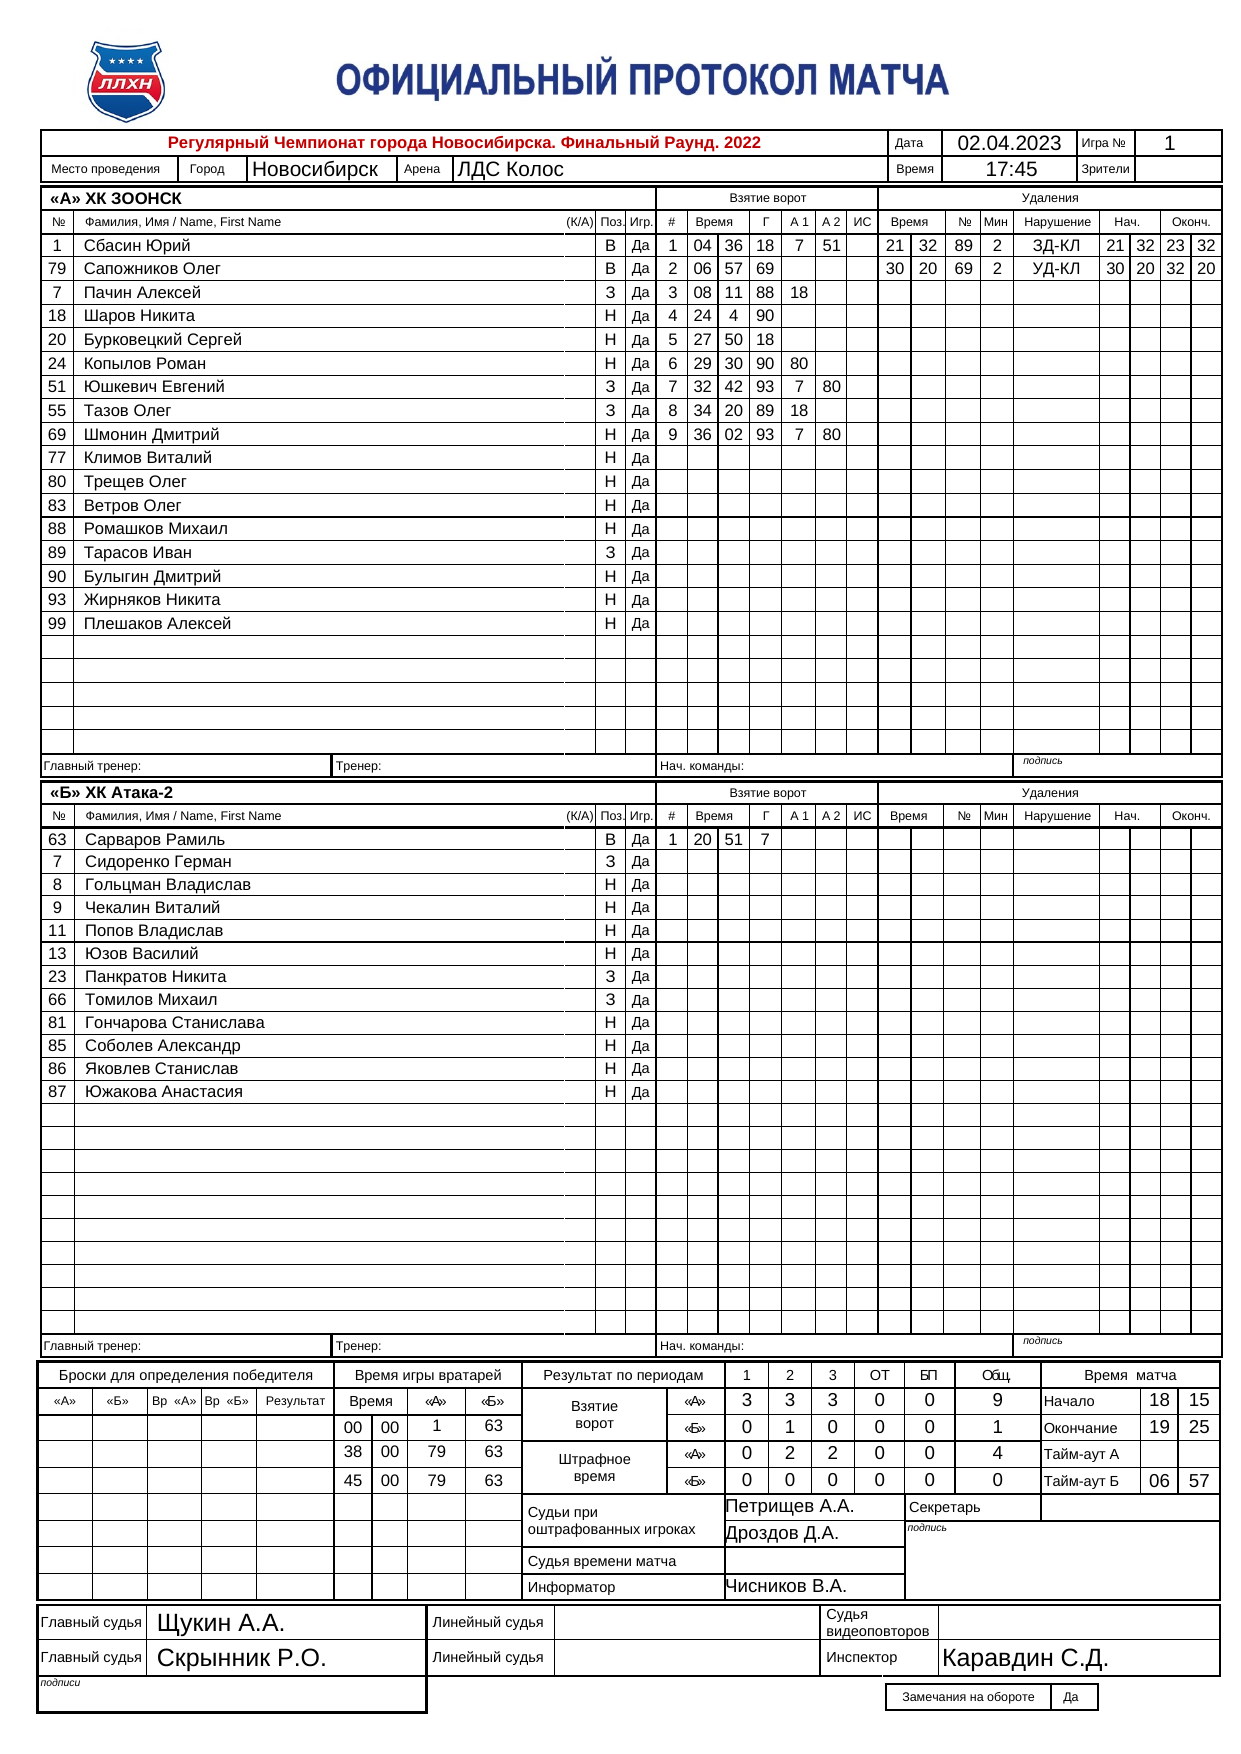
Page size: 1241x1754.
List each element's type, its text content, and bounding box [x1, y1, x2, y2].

table_cell [847, 399, 877, 422]
table_cell [657, 659, 687, 682]
table_cell Да [626, 518, 655, 540]
table_cell [1014, 612, 1099, 634]
table_cell Инспектор [821, 1640, 938, 1675]
table_cell [719, 565, 749, 587]
table_cell [912, 1196, 943, 1218]
table_cell [565, 659, 595, 682]
table_cell 45 [335, 1468, 371, 1493]
table_cell «Б» [668, 1415, 724, 1440]
table_cell Плешаков Алексей [74, 612, 564, 634]
table_cell [1192, 1012, 1221, 1033]
table_cell [1161, 1311, 1190, 1333]
table_cell [1042, 1495, 1219, 1520]
table_cell [1014, 874, 1099, 895]
table_header БП [905, 1363, 954, 1387]
table_cell [257, 1416, 333, 1440]
table_cell 00 [373, 1468, 407, 1493]
table_cell [1131, 612, 1160, 634]
table_cell [719, 636, 749, 658]
table_cell [946, 683, 980, 706]
table_cell Н [596, 874, 625, 895]
table_cell [657, 1311, 687, 1333]
table_cell [626, 1242, 655, 1264]
table_cell «А» [668, 1442, 724, 1467]
table_cell Копылов Роман [74, 352, 564, 374]
table_cell [1131, 1127, 1160, 1149]
table_cell [816, 1150, 846, 1172]
table_cell [75, 1311, 564, 1333]
table_cell [944, 943, 980, 964]
table_cell [1014, 730, 1099, 753]
table_cell [657, 966, 687, 987]
table_cell [1014, 659, 1099, 682]
table_cell [847, 1265, 877, 1287]
table_cell Нач. [1100, 211, 1160, 233]
table_cell [202, 1468, 256, 1493]
table_cell [626, 1104, 655, 1126]
table_cell [879, 376, 910, 398]
table_cell 3 [769, 1389, 811, 1413]
table_cell [1014, 1196, 1099, 1218]
table_cell [750, 588, 781, 611]
table_cell [1131, 966, 1160, 987]
table_cell [912, 399, 945, 422]
table_cell 88 [42, 518, 73, 540]
table_cell [981, 1242, 1013, 1264]
table_cell [782, 1265, 815, 1287]
table_cell Да [626, 850, 655, 872]
table_cell 20 [1131, 257, 1160, 280]
table_cell [912, 1012, 943, 1033]
table_cell [626, 636, 655, 658]
table_cell [946, 494, 980, 516]
table_cell [1131, 518, 1160, 540]
table_cell [657, 588, 687, 611]
table_cell [1161, 565, 1190, 587]
table_cell Тайм-аут Б [1042, 1468, 1140, 1493]
table_cell Н [596, 328, 625, 351]
table_cell [1161, 281, 1190, 303]
table_cell [373, 1547, 407, 1573]
table_cell [257, 1494, 333, 1520]
table_cell З [596, 850, 625, 872]
table_cell [847, 257, 877, 280]
table_cell [944, 1104, 980, 1126]
table_cell [847, 1035, 877, 1057]
table_cell [1131, 1058, 1160, 1079]
table_cell [42, 1196, 74, 1218]
table_cell [719, 707, 749, 729]
table_cell [1161, 874, 1190, 895]
table_cell [626, 1311, 655, 1333]
table_cell 21 [879, 235, 910, 256]
table_cell [1100, 920, 1129, 941]
table_cell [912, 829, 943, 849]
table_cell [847, 565, 877, 587]
table_cell [1161, 612, 1190, 634]
table_cell [981, 683, 1013, 706]
table_cell [847, 829, 877, 849]
table_cell 18 [782, 281, 815, 303]
table_cell [688, 1150, 717, 1172]
table_cell 0 [769, 1468, 811, 1493]
table_cell «Б» [668, 1468, 724, 1493]
table_cell [1131, 1035, 1160, 1057]
table_cell [1161, 943, 1190, 964]
table_cell [981, 707, 1013, 729]
table_cell [912, 376, 945, 398]
table_cell [847, 874, 877, 895]
table_cell [879, 423, 910, 445]
table_cell Юшкевич Евгений [74, 376, 564, 398]
table_cell 90 [750, 305, 781, 327]
table_cell [847, 352, 877, 374]
table_cell [1192, 874, 1221, 895]
table_cell [847, 1127, 877, 1149]
table_cell [879, 1196, 910, 1218]
table_cell [1100, 328, 1129, 351]
table_cell [981, 989, 1013, 1011]
table_cell [1161, 376, 1190, 398]
table_cell [688, 683, 717, 706]
table_cell [688, 1127, 717, 1149]
table_cell [981, 1127, 1013, 1149]
table_cell [565, 446, 595, 469]
table_cell [596, 707, 625, 729]
picture [5, 28, 1179, 129]
table_cell Да [626, 494, 655, 516]
table_cell [1100, 1242, 1129, 1264]
table_cell [1192, 1035, 1221, 1057]
table_cell [782, 1127, 815, 1149]
table_cell 36 [688, 423, 717, 445]
table_cell [1192, 1311, 1221, 1333]
table_cell [596, 1265, 625, 1287]
table_cell [719, 1265, 749, 1287]
table_cell [39, 1416, 92, 1440]
table_cell [1161, 305, 1190, 327]
table_cell 0 [905, 1468, 954, 1493]
table_cell [93, 1521, 147, 1546]
table_cell [657, 1035, 687, 1057]
table_cell [946, 470, 980, 493]
table_cell [596, 1288, 625, 1310]
table_cell [847, 235, 877, 256]
table_cell [688, 1311, 717, 1333]
table_cell [782, 829, 815, 849]
table_cell [816, 966, 846, 987]
table_cell 32 [1131, 235, 1160, 256]
table_cell [1014, 328, 1099, 351]
table_cell [847, 636, 877, 658]
table_cell [912, 470, 945, 493]
table_cell [1192, 1127, 1221, 1149]
table_cell [1161, 920, 1190, 941]
table_cell [719, 1104, 749, 1126]
table_cell [750, 730, 781, 753]
table_cell [75, 1196, 564, 1218]
table_cell 7 [782, 235, 815, 256]
table_cell [626, 1150, 655, 1172]
table_cell [1161, 1196, 1190, 1218]
table_cell Судья времени матча [523, 1548, 724, 1573]
table_cell З [596, 541, 625, 564]
table_cell [1161, 470, 1190, 493]
table_cell [816, 850, 846, 872]
table_header Удаления [879, 783, 1221, 803]
table_cell [816, 943, 846, 964]
table_cell 20 [42, 328, 73, 351]
table_cell [1100, 1035, 1129, 1057]
table_cell [565, 874, 595, 895]
table_cell [981, 565, 1013, 587]
table_header Время матча [1042, 1363, 1219, 1387]
table_cell [688, 1058, 717, 1079]
table_cell Время [335, 1389, 407, 1413]
table_cell 30 [719, 352, 749, 374]
table_cell Фамилия, Имя / Name, First Name [75, 805, 565, 826]
table_cell [466, 1547, 521, 1573]
table_cell «А» [39, 1389, 92, 1413]
table_cell [1192, 659, 1221, 682]
table_cell [42, 636, 73, 658]
table_cell [981, 1288, 1013, 1310]
table_cell 13 [42, 943, 74, 964]
table_cell [688, 446, 717, 469]
table_cell 77 [42, 446, 73, 469]
table_cell Вр «Б» [202, 1389, 256, 1413]
table_cell [912, 920, 943, 941]
table_cell [981, 874, 1013, 895]
table_cell [257, 1441, 333, 1467]
table_cell [1161, 1104, 1190, 1126]
table_cell [1014, 1035, 1099, 1057]
table_cell Вр «А» [148, 1389, 201, 1413]
table_cell [1014, 1219, 1099, 1241]
table_cell [1100, 1081, 1129, 1103]
table_cell Ветров Олег [74, 494, 564, 516]
table_cell [148, 1521, 201, 1546]
table_cell [1161, 1219, 1190, 1241]
table_cell [782, 612, 815, 634]
table_cell 0 [812, 1415, 854, 1440]
table_cell [565, 829, 595, 849]
table_cell [565, 943, 595, 964]
table_cell 80 [42, 470, 73, 493]
table_cell [1100, 565, 1129, 587]
table_cell [466, 1494, 521, 1520]
table_cell [42, 1311, 74, 1333]
table_cell З [596, 966, 625, 987]
table_cell [847, 989, 877, 1011]
table_cell [688, 636, 717, 658]
table_cell [1131, 707, 1160, 729]
table_cell [596, 1311, 625, 1333]
table_cell [1131, 943, 1160, 964]
table_cell (К/А) [565, 805, 595, 826]
table_cell [39, 1441, 92, 1467]
table_cell 00 [335, 1416, 371, 1440]
table_cell [944, 1058, 980, 1079]
table_cell [1161, 636, 1190, 658]
table_cell [912, 565, 945, 587]
table_cell [981, 612, 1013, 634]
table_cell [750, 541, 781, 564]
table_cell [912, 730, 945, 753]
table_cell [688, 1288, 717, 1310]
table_cell 7 [657, 376, 687, 398]
table_cell Сбасин Юрий [74, 235, 564, 256]
table_cell 4 [719, 305, 749, 327]
table_cell [782, 588, 815, 611]
table_cell А 1 [782, 805, 815, 826]
table_cell [688, 1012, 717, 1033]
table_cell [565, 1081, 595, 1103]
table_cell [688, 1265, 717, 1287]
table_cell [1014, 1288, 1099, 1310]
table_cell [1131, 659, 1160, 682]
table_cell [1192, 989, 1221, 1011]
table_cell [1100, 966, 1129, 987]
table_cell [750, 1012, 781, 1033]
table_cell Сарваров Рамиль [75, 829, 564, 849]
table_cell [688, 518, 717, 540]
table_cell [1131, 494, 1160, 516]
table_cell [1100, 730, 1129, 753]
table_cell [1131, 1242, 1160, 1264]
table_cell Да [626, 281, 655, 303]
table_cell [1161, 1288, 1190, 1310]
table_cell [816, 612, 846, 634]
table_cell Информатор [523, 1575, 724, 1599]
table_cell [912, 1173, 943, 1195]
table_cell [565, 1288, 595, 1310]
table_cell [879, 588, 910, 611]
table_cell 79 [408, 1441, 465, 1467]
table_cell [944, 920, 980, 941]
table_cell [847, 328, 877, 351]
table_cell [981, 1219, 1013, 1241]
table_cell [816, 399, 846, 422]
table_header Время игры вратарей [335, 1363, 521, 1387]
table_cell [816, 518, 846, 540]
table_cell 93 [42, 588, 73, 611]
table_cell [565, 565, 595, 587]
table_cell [816, 328, 846, 351]
table_cell [1100, 376, 1129, 398]
table_cell [944, 1265, 980, 1287]
table_cell [944, 1311, 980, 1333]
table_cell З [596, 281, 625, 303]
table_cell [657, 989, 687, 1011]
table_cell [782, 1288, 815, 1310]
table_cell [74, 659, 564, 682]
table_cell [1014, 636, 1099, 658]
table_header ОТ [855, 1363, 904, 1387]
table_cell [688, 1242, 717, 1264]
table_cell [373, 1521, 407, 1546]
table_cell А 2 [816, 805, 846, 826]
table_cell [257, 1521, 333, 1546]
table_cell 7 [42, 850, 74, 872]
table_cell [148, 1494, 201, 1520]
table_cell [879, 1081, 910, 1103]
table_cell Тазов Олег [74, 399, 564, 422]
table_cell [657, 1219, 687, 1241]
table_cell Шаров Никита [74, 305, 564, 327]
table_cell Штрафное время [523, 1442, 666, 1493]
table_cell [847, 966, 877, 987]
table_cell [1014, 1012, 1099, 1033]
table_cell [1161, 1265, 1190, 1287]
table_cell [657, 1173, 687, 1195]
table_cell 1 [956, 1415, 1040, 1440]
table_cell [688, 874, 717, 895]
table_cell [750, 636, 781, 658]
table_cell 4 [956, 1442, 1040, 1467]
table_cell Результат [257, 1389, 333, 1413]
table_cell [1192, 1288, 1221, 1310]
table_cell [1161, 659, 1190, 682]
table_cell 88 [750, 281, 781, 303]
table_cell Гольцман Владислав [75, 874, 564, 895]
table_cell [1100, 707, 1129, 729]
table_cell Тренер: [333, 1335, 655, 1356]
table_cell «Б » [466, 1389, 521, 1413]
table_header Взятие ворот [657, 783, 877, 803]
table_cell 32 [688, 376, 717, 398]
table_cell Да [626, 423, 655, 445]
table_cell [782, 966, 815, 987]
table_cell № [944, 805, 980, 826]
table_cell (К/А) [565, 211, 595, 233]
table_cell Н [596, 920, 625, 941]
table_cell Тайм-аут А [1042, 1441, 1140, 1467]
table_cell [565, 376, 595, 398]
table_cell [1131, 446, 1160, 469]
table_cell [981, 920, 1013, 941]
table_cell [1192, 850, 1221, 872]
table_cell Да [626, 1012, 655, 1033]
table_cell Да [626, 328, 655, 351]
table_cell [1100, 399, 1129, 422]
table_cell [1131, 1219, 1160, 1241]
table_cell [847, 376, 877, 398]
table_header Замечания на обороте [887, 1685, 1050, 1709]
table_cell [1192, 588, 1221, 611]
table_cell [1014, 1058, 1099, 1079]
table_cell [75, 1265, 564, 1287]
table_cell 42 [719, 376, 749, 398]
table_cell [912, 305, 945, 327]
table_cell [981, 1173, 1013, 1195]
table_cell подпись [1014, 755, 1221, 776]
table_cell [1131, 399, 1160, 422]
table_cell [719, 446, 749, 469]
table_cell [42, 1104, 74, 1126]
table_cell [981, 1311, 1013, 1333]
table_cell [1100, 1219, 1129, 1241]
table_cell [373, 1494, 407, 1520]
table_cell [981, 494, 1013, 516]
table_cell [816, 1288, 846, 1310]
table_cell [879, 829, 910, 849]
table_cell Да [626, 920, 655, 941]
table_cell [1014, 470, 1099, 493]
table_cell 18 [750, 235, 781, 256]
table_cell Да [626, 446, 655, 469]
table_cell [912, 966, 943, 987]
table_cell [1131, 989, 1160, 1011]
table_cell [596, 1242, 625, 1264]
table_cell [782, 943, 815, 964]
table_cell [782, 1104, 815, 1126]
table_cell В [596, 257, 625, 280]
table_cell [1100, 829, 1129, 849]
table_cell [719, 1173, 749, 1195]
table_cell 9 [42, 896, 74, 918]
table_cell [1131, 376, 1160, 398]
table_cell Гончарова Станислава [75, 1012, 564, 1033]
table_cell 32 [1161, 257, 1190, 280]
table_cell [1131, 1288, 1160, 1310]
table_cell [816, 659, 846, 682]
table_cell [847, 683, 877, 706]
table_cell [1131, 352, 1160, 374]
table_cell [719, 588, 749, 611]
table_cell 0 [905, 1389, 954, 1413]
table_cell [719, 1035, 749, 1057]
table_cell [565, 470, 595, 493]
table_cell [565, 1242, 595, 1264]
table_cell [93, 1574, 147, 1599]
table_cell [1100, 1311, 1129, 1333]
table_cell [1161, 1242, 1190, 1264]
table_cell [257, 1547, 333, 1573]
table_cell 0 [726, 1415, 768, 1440]
table_cell [719, 1150, 749, 1172]
table_cell [912, 328, 945, 351]
table_cell [565, 989, 595, 1011]
table_cell [981, 1104, 1013, 1126]
table_cell [782, 659, 815, 682]
table_cell Да [626, 352, 655, 374]
table_cell Главный тренер: [42, 1335, 330, 1356]
table_cell [879, 1265, 910, 1287]
table_cell [879, 1127, 910, 1149]
table_cell [565, 541, 595, 564]
table_cell [750, 1311, 781, 1333]
table_cell [879, 494, 910, 516]
table_cell [596, 1196, 625, 1218]
table_cell [596, 730, 625, 753]
table_cell [74, 683, 564, 706]
table_cell [847, 612, 877, 634]
table_cell [93, 1441, 147, 1467]
table_cell [1161, 588, 1190, 611]
table_cell [750, 1150, 781, 1172]
table_header Регулярный Чемпионат города Новосибирска. Финальный Раунд. 2022 [42, 131, 887, 155]
table_cell [719, 1288, 749, 1310]
table_cell [816, 257, 846, 280]
table_cell [1100, 352, 1129, 374]
table_cell [1192, 376, 1221, 398]
table_cell [981, 588, 1013, 611]
table_cell Новосибирск [248, 157, 396, 181]
table_cell Дроздов Д.А. [726, 1521, 904, 1546]
table_cell [750, 1081, 781, 1103]
table_cell [946, 352, 980, 374]
table_cell [847, 305, 877, 327]
table_cell [1100, 470, 1129, 493]
table_cell [657, 1058, 687, 1079]
table_cell [912, 707, 945, 729]
table_cell Город [179, 157, 246, 181]
table_cell [782, 896, 815, 918]
table_cell 86 [42, 1058, 74, 1079]
table_cell [657, 1127, 687, 1149]
table_cell [148, 1441, 201, 1467]
table_cell [1141, 1441, 1177, 1467]
table_cell [565, 328, 595, 351]
table_cell [1014, 1150, 1099, 1172]
table_cell [1192, 328, 1221, 351]
table_cell 93 [750, 376, 781, 398]
table_cell [719, 920, 749, 941]
table_cell [912, 1311, 943, 1333]
table_cell [1100, 943, 1129, 964]
table_cell 0 [855, 1389, 904, 1413]
table_cell [1161, 1035, 1190, 1057]
table_cell [946, 446, 980, 469]
table_cell Каравдин С.Д. [939, 1640, 1219, 1675]
table_cell [688, 612, 717, 634]
table_cell [1131, 683, 1160, 706]
table_cell 66 [42, 989, 74, 1011]
table_cell 20 [912, 257, 945, 280]
table_cell [93, 1416, 147, 1440]
table_cell [782, 518, 815, 540]
table_cell ЛДС Колос [454, 157, 887, 181]
table_cell В [596, 829, 625, 849]
table_cell [93, 1494, 147, 1520]
table_cell Н [596, 612, 625, 634]
table_cell [981, 1058, 1013, 1079]
table_cell 36 [719, 235, 749, 256]
table_header 2 [769, 1363, 811, 1387]
table_cell [1161, 989, 1190, 1011]
table_cell [782, 707, 815, 729]
table_cell [657, 1288, 687, 1310]
table_cell [565, 257, 595, 280]
table_cell [981, 659, 1013, 682]
table_cell [847, 1173, 877, 1195]
table_cell подпись [906, 1522, 1219, 1599]
table_cell [750, 1265, 781, 1287]
table_cell Н [596, 305, 625, 327]
table_cell [816, 1104, 846, 1126]
table_cell Попов Владислав [75, 920, 564, 941]
table_cell [1192, 1173, 1221, 1195]
table_cell [750, 966, 781, 987]
table_cell [1192, 423, 1221, 445]
table_cell [1192, 1104, 1221, 1126]
table_cell [750, 1035, 781, 1057]
table_cell [847, 1242, 877, 1264]
table_cell [847, 1104, 877, 1126]
table_cell [688, 896, 717, 918]
table_cell 2 [769, 1442, 811, 1467]
table_cell [42, 1150, 74, 1172]
table_cell [688, 1081, 717, 1103]
table_cell 11 [42, 920, 74, 941]
table_cell [750, 659, 781, 682]
table_cell [719, 1196, 749, 1218]
table_cell ЗД-КЛ [1014, 235, 1099, 256]
table_cell [946, 328, 980, 351]
table_cell Н [596, 1035, 625, 1057]
table_cell Зрители [1078, 157, 1134, 181]
table_cell Арена [398, 157, 452, 181]
table_cell Фамилия, Имя / Name, First Name [74, 211, 565, 233]
table_cell [565, 966, 595, 987]
table_cell Чисников В.А. [726, 1575, 904, 1599]
table_cell [1192, 1265, 1221, 1287]
table_cell [879, 518, 910, 540]
table_cell [939, 1606, 1219, 1639]
table_cell [565, 494, 595, 516]
table_cell [1131, 850, 1160, 872]
table_cell [782, 565, 815, 587]
table_cell [466, 1574, 521, 1599]
table_cell 0 [812, 1468, 854, 1493]
table_cell [879, 470, 910, 493]
table_cell [565, 730, 595, 753]
table_cell 69 [946, 257, 980, 280]
table_cell Н [596, 1012, 625, 1033]
table_cell [879, 612, 910, 634]
table_cell 4 [657, 305, 687, 327]
table_cell [719, 494, 749, 516]
table_cell [750, 920, 781, 941]
table_cell [657, 850, 687, 872]
table_cell [944, 1150, 980, 1172]
table_cell [688, 1219, 717, 1241]
table_cell [912, 1081, 943, 1103]
table_cell [750, 943, 781, 964]
table_cell Да [626, 874, 655, 895]
table_cell А 2 [816, 211, 846, 233]
table_cell [1100, 588, 1129, 611]
table_cell З [596, 399, 625, 422]
table_cell Н [596, 470, 625, 493]
table_cell [879, 920, 910, 941]
table_cell [626, 659, 655, 682]
table_cell [816, 1012, 846, 1033]
table_cell 63 [466, 1441, 521, 1467]
table_cell [657, 920, 687, 941]
table_cell [555, 1640, 819, 1675]
table_cell [782, 850, 815, 872]
table_cell [1131, 1012, 1160, 1033]
table_cell # [657, 211, 687, 233]
table_cell [74, 636, 564, 658]
table_cell [202, 1416, 256, 1440]
table_cell [816, 1058, 846, 1079]
table_cell [688, 588, 717, 611]
table_cell [626, 683, 655, 706]
table_cell [657, 636, 687, 658]
table_cell [750, 565, 781, 587]
table_cell [719, 1081, 749, 1103]
table_cell [946, 565, 980, 587]
table_header «А» ХК ЗООНСК [42, 188, 655, 209]
table_cell 30 [1100, 257, 1129, 280]
table_cell [1131, 730, 1160, 753]
table_cell Н [596, 1081, 625, 1103]
table_cell [1014, 1242, 1099, 1264]
table_cell [565, 518, 595, 540]
table_cell [565, 1058, 595, 1079]
table_cell 18 [1141, 1389, 1177, 1413]
table_cell 51 [719, 829, 749, 849]
table_cell Поз. [596, 805, 625, 826]
table_cell [74, 730, 564, 753]
table_cell 08 [688, 281, 717, 303]
table_cell [688, 707, 717, 729]
table_cell [202, 1574, 256, 1599]
table_cell 5 [657, 328, 687, 351]
table_cell [657, 1104, 687, 1126]
table_cell [1192, 399, 1221, 422]
table_cell 57 [719, 257, 749, 280]
table_cell 18 [42, 305, 73, 327]
table_cell [912, 446, 945, 469]
table_cell [1100, 989, 1129, 1011]
table_cell [782, 470, 815, 493]
table_cell [657, 1012, 687, 1033]
table_cell 15 [1179, 1389, 1219, 1413]
table_cell 81 [42, 1012, 74, 1033]
table_cell [657, 730, 687, 753]
table_cell Н [596, 446, 625, 469]
table_cell 69 [42, 423, 73, 445]
table_cell [1161, 829, 1190, 849]
table_cell [565, 850, 595, 872]
table_cell Начало [1042, 1389, 1140, 1413]
table_cell 27 [688, 328, 717, 351]
table_cell [408, 1521, 465, 1546]
table_cell [1192, 446, 1221, 469]
table_cell 1 [657, 829, 687, 849]
table_cell [847, 1311, 877, 1333]
table_cell [1131, 328, 1160, 351]
table_cell [1014, 541, 1099, 564]
table_cell [1131, 1150, 1160, 1172]
table_cell [1161, 1081, 1190, 1103]
table_cell 89 [42, 541, 73, 564]
table_cell [626, 1173, 655, 1195]
table_cell Линейный судья [428, 1606, 554, 1639]
table_cell 1 [408, 1416, 465, 1440]
table_cell [1100, 1127, 1129, 1149]
table_cell [1014, 896, 1099, 918]
table_cell [1192, 920, 1221, 941]
table_cell [816, 1242, 846, 1264]
table_cell [1100, 659, 1129, 682]
table_cell [944, 829, 980, 849]
table_cell [1131, 1104, 1160, 1126]
table_cell 8 [42, 874, 74, 895]
table_cell [1014, 305, 1099, 327]
table_cell [782, 257, 815, 280]
table_cell [719, 1242, 749, 1264]
table_cell [946, 305, 980, 327]
table_header Взятие ворот [657, 188, 877, 209]
table_cell [879, 1219, 910, 1241]
table_cell [981, 399, 1013, 422]
table_cell [879, 659, 910, 682]
table_cell [1014, 683, 1099, 706]
table_cell [565, 352, 595, 374]
table_cell 17:45 [943, 157, 1076, 181]
table_cell [981, 352, 1013, 374]
table_cell [816, 989, 846, 1011]
table_cell [782, 328, 815, 351]
table_cell [816, 730, 846, 753]
table_cell [75, 1219, 564, 1241]
table_cell [847, 920, 877, 941]
table_cell [944, 989, 980, 1011]
table_cell [408, 1574, 465, 1599]
table_cell 3 [657, 281, 687, 303]
table_cell [1192, 1081, 1221, 1103]
table_cell Судьи при оштрафованных игроках [523, 1495, 724, 1546]
table_cell [39, 1547, 92, 1573]
table_cell [688, 1173, 717, 1195]
table_cell Поз. [596, 211, 625, 233]
table_cell 3 [726, 1389, 768, 1413]
table_cell [42, 730, 73, 753]
table_cell Южакова Анастасия [75, 1081, 564, 1103]
table_cell [1131, 920, 1160, 941]
table_cell [879, 446, 910, 469]
table_cell 24 [688, 305, 717, 327]
table_cell Секретарь [906, 1495, 1040, 1520]
table_cell Н [596, 518, 625, 540]
table_cell [1161, 1012, 1190, 1033]
table_cell [879, 874, 910, 895]
table_cell [981, 281, 1013, 303]
table_cell [750, 1173, 781, 1195]
table_cell [782, 1196, 815, 1218]
table_cell [1131, 896, 1160, 918]
table_header «Б» ХК Атака-2 [42, 783, 655, 803]
table_cell [565, 235, 595, 256]
table_cell № [42, 805, 74, 826]
table_cell [1131, 1081, 1160, 1103]
table_cell Да [626, 588, 655, 611]
table_cell [657, 1242, 687, 1264]
table_cell [750, 683, 781, 706]
table_cell [816, 874, 846, 895]
table_cell [1014, 423, 1099, 445]
table_cell [912, 518, 945, 540]
table_cell [1161, 1173, 1190, 1195]
table_cell [626, 1265, 655, 1287]
table_cell 2 [981, 235, 1013, 256]
table_cell [1192, 352, 1221, 374]
table_cell 1 [42, 235, 73, 256]
table_cell № [946, 211, 980, 233]
table_cell [847, 1196, 877, 1218]
table_cell [782, 1012, 815, 1033]
table_cell [1100, 874, 1129, 895]
table_cell [1014, 1265, 1099, 1287]
table_cell 24 [42, 352, 73, 374]
table_cell [688, 1104, 717, 1126]
table_cell [719, 612, 749, 634]
table_cell [1100, 423, 1129, 445]
table_cell [847, 1058, 877, 1079]
table_cell [719, 683, 749, 706]
table_cell [719, 1219, 749, 1241]
table_cell [596, 1173, 625, 1195]
table_cell [1014, 352, 1099, 374]
table_cell [75, 1127, 564, 1149]
table_cell [816, 920, 846, 941]
table_cell 51 [816, 235, 846, 256]
table_cell [750, 874, 781, 895]
table_cell [1161, 730, 1190, 753]
table_cell [912, 494, 945, 516]
table_cell [981, 1150, 1013, 1172]
table_cell [816, 683, 846, 706]
table_cell [912, 943, 943, 964]
table_cell [981, 518, 1013, 540]
table_cell 7 [782, 423, 815, 445]
table_cell [1192, 730, 1221, 753]
table_cell [373, 1574, 407, 1599]
table_cell [750, 1058, 781, 1079]
table_cell [912, 352, 945, 374]
table_cell [565, 1196, 595, 1218]
table_cell [782, 1173, 815, 1195]
table_cell 0 [905, 1442, 954, 1467]
table_cell Да [626, 1081, 655, 1103]
table_cell [657, 874, 687, 895]
table_cell Да [626, 541, 655, 564]
table_cell 9 [657, 423, 687, 445]
table_cell [847, 281, 877, 303]
table_cell Яковлев Станислав [75, 1058, 564, 1079]
table_cell «Б» [93, 1389, 147, 1413]
table_cell [335, 1547, 371, 1573]
table_cell [782, 494, 815, 516]
table_cell [1192, 494, 1221, 516]
table_cell [879, 565, 910, 587]
table_cell [1192, 470, 1221, 493]
table_cell [944, 1288, 980, 1310]
table_cell [981, 1035, 1013, 1057]
table_cell Пачин Алексей [74, 281, 564, 303]
table_cell [946, 659, 980, 682]
table_cell [1100, 1196, 1129, 1218]
table_cell [944, 1242, 980, 1264]
table_cell [1014, 1311, 1099, 1333]
table_cell Томилов Михаил [75, 989, 564, 1011]
table_cell Юзов Василий [75, 943, 564, 964]
table_cell ИС [847, 211, 877, 233]
table_cell [1100, 1012, 1129, 1033]
table_cell 69 [750, 257, 781, 280]
table_cell 23 [1161, 235, 1190, 256]
table_cell [912, 1058, 943, 1079]
table_cell [816, 565, 846, 587]
table_cell [1161, 399, 1190, 422]
table_cell 21 [1100, 235, 1129, 256]
table_cell [719, 966, 749, 987]
table_cell [847, 896, 877, 918]
table_cell 8 [657, 399, 687, 422]
table_cell [847, 850, 877, 872]
table_cell [912, 1035, 943, 1057]
table_cell [782, 305, 815, 327]
table_cell [688, 565, 717, 587]
table_cell [847, 494, 877, 516]
table_cell [657, 1265, 687, 1287]
table_cell [981, 1196, 1013, 1218]
table_cell 0 [956, 1468, 1040, 1493]
table_cell [816, 494, 846, 516]
table_cell [750, 494, 781, 516]
table_cell Да [626, 376, 655, 398]
table_cell Да [626, 565, 655, 587]
table_cell [1100, 494, 1129, 516]
table_cell [1161, 494, 1190, 516]
table_cell [1014, 989, 1099, 1011]
table_cell [1100, 305, 1129, 327]
table_cell [782, 683, 815, 706]
table_cell [148, 1547, 201, 1573]
table_cell [879, 1242, 910, 1264]
table_cell [1161, 1150, 1190, 1172]
table_cell Мин [981, 211, 1013, 233]
table_cell Жирняков Никита [74, 588, 564, 611]
table_cell 0 [726, 1468, 768, 1493]
table_cell [1131, 588, 1160, 611]
table_cell [946, 281, 980, 303]
table_cell [42, 1242, 74, 1264]
table_cell [912, 1150, 943, 1172]
table_cell [912, 683, 945, 706]
table_cell Да [626, 896, 655, 918]
table_cell [816, 1265, 846, 1287]
table_cell [912, 1219, 943, 1241]
table_cell [688, 494, 717, 516]
table_cell [335, 1574, 371, 1599]
table_cell [1100, 1150, 1129, 1172]
table_header 1 [726, 1363, 768, 1387]
table_cell [1161, 896, 1190, 918]
table_cell [944, 1081, 980, 1103]
table_cell [408, 1547, 465, 1573]
table_cell [1100, 683, 1129, 706]
table_cell Булыгин Дмитрий [74, 565, 564, 587]
table_cell [981, 1012, 1013, 1033]
table_cell [847, 541, 877, 564]
table_cell 38 [335, 1441, 371, 1467]
table_cell [688, 1035, 717, 1057]
table_cell [719, 1127, 749, 1149]
table_cell Да [626, 399, 655, 422]
table_cell [202, 1494, 256, 1520]
table_cell Главный судья [39, 1606, 146, 1639]
table_cell [626, 1196, 655, 1218]
table_cell [1192, 896, 1221, 918]
table_cell [1100, 1265, 1129, 1287]
table_cell [816, 1127, 846, 1149]
table_header Удаления [879, 188, 1221, 209]
table_cell Климов Виталий [74, 446, 564, 469]
table_cell Мин [981, 805, 1013, 826]
table_cell [1014, 281, 1099, 303]
table_cell [1131, 1265, 1160, 1287]
table_cell [782, 446, 815, 469]
table_cell [879, 1288, 910, 1310]
table_cell [565, 1012, 595, 1033]
table_cell [1099, 1682, 1220, 1711]
table_cell 57 [1179, 1468, 1219, 1493]
table_cell [816, 1196, 846, 1218]
table_cell [688, 659, 717, 682]
table_cell [42, 683, 73, 706]
table_cell [981, 541, 1013, 564]
table_cell [782, 730, 815, 753]
table_cell [946, 423, 980, 445]
table_cell 51 [42, 376, 73, 398]
table_cell [75, 1288, 564, 1310]
table_cell Тарасов Иван [74, 541, 564, 564]
table_cell [657, 446, 687, 469]
table_cell [981, 423, 1013, 445]
table_cell [565, 305, 595, 327]
table_cell [1131, 470, 1160, 493]
table_cell № [42, 211, 73, 233]
table_cell [782, 636, 815, 658]
table_cell 18 [782, 399, 815, 422]
table_cell Н [596, 1058, 625, 1079]
table_cell [816, 446, 846, 469]
table_cell [879, 850, 910, 872]
table_cell [202, 1441, 256, 1467]
table_cell [944, 1219, 980, 1241]
table_cell [42, 707, 73, 729]
table_cell 04 [688, 235, 717, 256]
table_cell [782, 1150, 815, 1172]
table_cell Н [596, 494, 625, 516]
table_cell [565, 612, 595, 634]
table_cell [782, 1081, 815, 1103]
table_cell [1100, 636, 1129, 658]
table_cell [782, 541, 815, 564]
table_cell Время [879, 805, 943, 826]
table_cell [719, 850, 749, 872]
table_cell [1100, 612, 1129, 634]
table_cell [981, 850, 1013, 872]
table_cell Линейный судья [428, 1640, 554, 1675]
table_cell [816, 1035, 846, 1057]
table_cell Н [596, 423, 625, 445]
table_cell [981, 446, 1013, 469]
table_cell [719, 943, 749, 964]
table_cell [1192, 565, 1221, 587]
table_cell [879, 989, 910, 1011]
table_header 3 [812, 1363, 854, 1387]
table_cell [657, 565, 687, 587]
table_cell Сидоренко Герман [75, 850, 564, 872]
table_cell [981, 470, 1013, 493]
table_cell [750, 1219, 781, 1241]
table_cell [879, 541, 910, 564]
table_cell 90 [42, 565, 73, 587]
table_cell [1014, 920, 1099, 941]
table_cell [816, 896, 846, 918]
table_cell [1014, 1104, 1099, 1126]
table_cell [750, 707, 781, 729]
table_cell [879, 352, 910, 374]
table_cell [944, 1035, 980, 1057]
table_cell [688, 1196, 717, 1218]
table_cell [879, 305, 910, 327]
table_cell 83 [42, 494, 73, 516]
table_cell [1014, 966, 1099, 987]
table_cell [879, 1058, 910, 1079]
table_cell [1192, 707, 1221, 729]
table_cell [1161, 352, 1190, 374]
table_cell [42, 1288, 74, 1310]
table_cell [42, 1265, 74, 1287]
table_cell Да [626, 612, 655, 634]
table_cell [719, 730, 749, 753]
table_cell [816, 1219, 846, 1241]
table_cell 80 [816, 423, 846, 445]
table_cell [657, 1150, 687, 1172]
table_cell [879, 328, 910, 351]
table_cell Оконч. [1161, 211, 1221, 233]
table_header Игра № [1078, 131, 1134, 155]
table_header Броски для определения победителя [39, 1363, 333, 1387]
table_cell 0 [726, 1442, 768, 1467]
table_cell [1192, 1242, 1221, 1264]
table_cell [1192, 1058, 1221, 1079]
table_cell [1131, 305, 1160, 327]
table_cell [688, 966, 717, 987]
table_header Да [1052, 1685, 1097, 1709]
table_header Дата [889, 131, 941, 155]
table_cell 25 [1179, 1415, 1219, 1440]
table_cell Бурковецкий Сергей [74, 328, 564, 351]
table_cell [42, 1127, 74, 1149]
table_cell 9 [956, 1389, 1040, 1413]
table_cell [816, 470, 846, 493]
table_header Результат по периодам [523, 1363, 724, 1387]
table_cell [1014, 1127, 1099, 1149]
table_cell [39, 1468, 92, 1493]
table_cell [879, 1012, 910, 1033]
table_cell 2 [657, 257, 687, 280]
table_cell [626, 730, 655, 753]
table_cell [1014, 850, 1099, 872]
table_cell 2 [981, 257, 1013, 280]
table_cell Время [879, 211, 945, 233]
table_cell [1014, 707, 1099, 729]
table_cell Да [626, 829, 655, 849]
table_cell 29 [688, 352, 717, 374]
table_cell [1131, 1196, 1160, 1218]
table_cell [847, 1012, 877, 1033]
table_cell [1192, 1196, 1221, 1218]
table_cell 7 [42, 281, 73, 303]
table_cell [847, 518, 877, 540]
table_cell подписи [39, 1677, 425, 1711]
table_cell [782, 874, 815, 895]
table_cell [1014, 376, 1099, 398]
table_cell [408, 1494, 465, 1520]
table_cell [750, 896, 781, 918]
table_cell 63 [466, 1416, 521, 1440]
table_cell [816, 352, 846, 374]
table_cell [565, 683, 595, 706]
table_cell [847, 707, 877, 729]
table_cell [1136, 157, 1221, 181]
table_cell [944, 1127, 980, 1149]
table_cell Да [626, 235, 655, 256]
table_cell [946, 399, 980, 422]
table_cell Да [626, 1035, 655, 1057]
table_cell [981, 376, 1013, 398]
table_cell 1 [657, 235, 687, 256]
table_cell [750, 989, 781, 1011]
table_cell Главный тренер: [42, 755, 330, 776]
table_cell [912, 659, 945, 682]
table_cell [1192, 636, 1221, 658]
table_cell [782, 989, 815, 1011]
table_cell 79 [408, 1468, 465, 1493]
table_cell [816, 1081, 846, 1103]
table_cell Место проведения [42, 157, 177, 181]
table_cell [750, 612, 781, 634]
table_cell [1192, 1219, 1221, 1241]
table_cell [1100, 1288, 1129, 1310]
table_cell А 1 [782, 211, 815, 233]
table_cell [1192, 518, 1221, 540]
table_cell 02 [719, 423, 749, 445]
table_cell 0 [855, 1415, 904, 1440]
table_cell [1014, 565, 1099, 587]
table_cell 89 [750, 399, 781, 422]
table_cell [626, 707, 655, 729]
table_cell [750, 1242, 781, 1264]
table_cell [1131, 1173, 1160, 1195]
table_cell [657, 1196, 687, 1218]
table_cell З [596, 989, 625, 1011]
table_cell Скрынник Р.О. [147, 1640, 425, 1675]
table_cell [750, 446, 781, 469]
table_cell [782, 1242, 815, 1264]
table_cell [565, 399, 595, 422]
table_cell 1 [769, 1415, 811, 1440]
table_cell «А» [408, 1389, 465, 1413]
table_cell [750, 518, 781, 540]
table_cell [565, 1104, 595, 1126]
table_cell [879, 943, 910, 964]
table_cell [39, 1521, 92, 1546]
table_cell Н [596, 588, 625, 611]
table_cell [565, 1035, 595, 1057]
table_cell [750, 1196, 781, 1218]
table_cell [981, 943, 1013, 964]
table_cell Панкратов Никита [75, 966, 564, 987]
table_cell [981, 1265, 1013, 1287]
table_cell [782, 1311, 815, 1333]
table_cell [944, 966, 980, 987]
table_cell [944, 850, 980, 872]
table_cell [912, 850, 943, 872]
table_cell Щукин А.А. [147, 1606, 425, 1639]
table_cell [847, 446, 877, 469]
table_cell [596, 659, 625, 682]
table_cell [596, 1127, 625, 1149]
table_cell 20 [719, 399, 749, 422]
table_cell [782, 1058, 815, 1079]
table_cell [688, 850, 717, 872]
table_cell Н [596, 896, 625, 918]
table_cell В [596, 235, 625, 256]
table_cell [1161, 966, 1190, 987]
table_cell [1161, 423, 1190, 445]
table_cell [148, 1468, 201, 1493]
table_cell [912, 636, 945, 658]
table_cell Чекалин Виталий [75, 896, 564, 918]
table_cell 3 [812, 1389, 854, 1413]
table_cell [879, 1311, 910, 1333]
table_cell [1161, 1058, 1190, 1079]
table_cell [565, 896, 595, 918]
table_cell [148, 1574, 201, 1599]
table_cell Оконч. [1161, 805, 1221, 826]
table_cell [879, 896, 910, 918]
table_cell [946, 612, 980, 634]
table_cell [1192, 305, 1221, 327]
table_cell [335, 1494, 371, 1520]
table_cell Время [889, 157, 941, 181]
table_cell [981, 305, 1013, 327]
table_cell [688, 920, 717, 941]
table_cell [93, 1547, 147, 1573]
table_cell [912, 1242, 943, 1264]
table_cell Взятие ворот [523, 1389, 666, 1440]
table_cell [657, 1081, 687, 1103]
table_cell [912, 423, 945, 445]
table_cell З [596, 376, 625, 398]
table_cell [39, 1574, 92, 1599]
table_cell [912, 989, 943, 1011]
table_cell [912, 281, 945, 303]
table_cell [657, 541, 687, 564]
table_cell [847, 943, 877, 964]
table_cell [981, 636, 1013, 658]
table_cell [626, 1127, 655, 1149]
table_cell [750, 1127, 781, 1149]
table_cell 80 [782, 352, 815, 374]
table_cell [1131, 874, 1160, 895]
table_cell [847, 659, 877, 682]
table_header 02.04.2023 [943, 131, 1076, 155]
table_cell [1192, 612, 1221, 634]
table_cell [1100, 850, 1129, 872]
table_cell [816, 707, 846, 729]
table_cell [879, 966, 910, 987]
table_cell 93 [750, 423, 781, 445]
table_cell [626, 1219, 655, 1241]
table_cell [719, 470, 749, 493]
table_cell [1161, 446, 1190, 469]
table_cell 63 [466, 1468, 521, 1493]
table_cell [1014, 588, 1099, 611]
table_cell [879, 730, 910, 753]
table_cell [565, 1127, 595, 1149]
table_cell [879, 707, 910, 729]
table_cell [946, 707, 980, 729]
table_cell [202, 1547, 256, 1573]
table_cell [912, 612, 945, 634]
table_cell [944, 1012, 980, 1033]
table_cell [912, 896, 943, 918]
table_cell [565, 1311, 595, 1333]
table_cell 50 [719, 328, 749, 351]
table_cell [1131, 423, 1160, 445]
table_cell [719, 1058, 749, 1079]
table_cell [847, 423, 877, 445]
table_cell [1014, 829, 1099, 849]
table_cell [847, 730, 877, 753]
table_cell [75, 1242, 564, 1264]
table_cell 7 [782, 376, 815, 398]
table_cell 19 [1141, 1415, 1177, 1440]
table_cell [1014, 446, 1099, 469]
table_cell 32 [912, 235, 945, 256]
table_cell [1100, 896, 1129, 918]
table_cell Игр. [626, 211, 655, 233]
table_cell [1131, 565, 1160, 587]
table_cell [944, 1173, 980, 1195]
table_cell [335, 1521, 371, 1546]
table_cell Да [626, 1058, 655, 1079]
table_cell Соболев Александр [75, 1035, 564, 1057]
table_cell Нач. команды: [657, 1335, 1012, 1356]
table_cell [626, 1288, 655, 1310]
table_cell [879, 399, 910, 422]
table_cell [1192, 281, 1221, 303]
table_cell [657, 683, 687, 706]
table_cell [657, 707, 687, 729]
table_cell [1100, 1058, 1129, 1079]
table_cell [879, 1104, 910, 1126]
table_cell [42, 659, 73, 682]
table_cell [596, 1150, 625, 1172]
table_cell [257, 1574, 333, 1599]
table_cell [75, 1104, 564, 1126]
table_cell [1131, 281, 1160, 303]
table_cell 20 [1192, 257, 1221, 280]
table_cell [719, 896, 749, 918]
table_cell Да [626, 966, 655, 987]
table_cell 2 [812, 1442, 854, 1467]
table_cell Да [626, 943, 655, 964]
table_cell [596, 1104, 625, 1126]
table_cell [555, 1606, 819, 1639]
table_cell Да [626, 257, 655, 280]
table_cell Н [596, 565, 625, 587]
table_cell [883, 1677, 1220, 1681]
table_cell [1100, 1173, 1129, 1195]
table_cell «А» [668, 1389, 724, 1413]
table_cell [879, 281, 910, 303]
table_cell [657, 896, 687, 918]
table_cell [981, 730, 1013, 753]
table_cell [688, 989, 717, 1011]
table_cell [1192, 1150, 1221, 1172]
table_cell [1161, 541, 1190, 564]
table_cell [1100, 518, 1129, 540]
table_cell 20 [688, 829, 717, 849]
table_cell [847, 588, 877, 611]
table_cell [816, 1311, 846, 1333]
table_cell [981, 1081, 1013, 1103]
table_cell [981, 328, 1013, 351]
table_cell [946, 730, 980, 753]
table_cell [688, 943, 717, 964]
table_cell [1161, 850, 1190, 872]
table_cell [912, 1265, 943, 1287]
table_cell [1192, 943, 1221, 964]
table_cell Сапожников Олег [74, 257, 564, 280]
table_cell [1131, 636, 1160, 658]
table_cell ИС [847, 805, 877, 826]
table_cell УД-КЛ [1014, 257, 1099, 280]
table_cell 87 [42, 1081, 74, 1103]
table_cell [719, 518, 749, 540]
table_cell 6 [657, 352, 687, 374]
table_cell [816, 636, 846, 658]
table_cell [816, 281, 846, 303]
table_cell Да [626, 989, 655, 1011]
table_cell [719, 1311, 749, 1333]
table_cell [657, 943, 687, 964]
table_cell [42, 1173, 74, 1195]
table_cell [782, 920, 815, 941]
table_cell [1192, 541, 1221, 564]
table_cell Тренер: [333, 755, 655, 776]
table_cell [1179, 1441, 1219, 1467]
table_cell [847, 1150, 877, 1172]
table_cell [816, 829, 846, 849]
table_cell [946, 376, 980, 398]
table_cell Да [626, 305, 655, 327]
table_cell 11 [719, 281, 749, 303]
table_cell 34 [688, 399, 717, 422]
table_cell [1014, 494, 1099, 516]
table_cell [782, 1035, 815, 1057]
table_cell [1100, 446, 1129, 469]
table_cell 55 [42, 399, 73, 422]
table_cell [946, 636, 980, 658]
table_cell [1014, 1081, 1099, 1103]
table_cell [688, 730, 717, 753]
table_cell [428, 1677, 882, 1711]
table_cell # [657, 805, 687, 826]
table_cell [1100, 1104, 1129, 1126]
table_cell 79 [42, 257, 73, 280]
table_cell [816, 588, 846, 611]
table_cell [847, 1219, 877, 1241]
table_cell 23 [42, 966, 74, 987]
table_cell [750, 850, 781, 872]
table_cell 7 [750, 829, 781, 849]
table_cell [719, 541, 749, 564]
table_cell Да [626, 470, 655, 493]
table_cell [750, 470, 781, 493]
table_cell [1192, 829, 1221, 849]
table_cell Петрищев А.А. [726, 1495, 904, 1520]
table_cell 85 [42, 1035, 74, 1057]
table_cell [596, 683, 625, 706]
table_cell 0 [855, 1468, 904, 1493]
table_cell [944, 874, 980, 895]
table_cell [981, 966, 1013, 987]
table_cell [257, 1468, 333, 1493]
table_cell подпись [1014, 1335, 1221, 1356]
table_cell Г [750, 211, 781, 233]
table_cell [1192, 683, 1221, 706]
table_cell [657, 518, 687, 540]
table_cell [879, 636, 910, 658]
table_cell [565, 423, 595, 445]
table_cell [1014, 943, 1099, 964]
table_cell [1161, 518, 1190, 540]
table_cell [946, 518, 980, 540]
table_cell Окончание [1042, 1415, 1140, 1440]
table_cell [1131, 541, 1160, 564]
table_cell [912, 588, 945, 611]
table_cell 30 [879, 257, 910, 280]
table_cell [565, 281, 595, 303]
table_cell Нач. [1100, 805, 1160, 826]
table_cell [39, 1494, 92, 1520]
table_cell [946, 588, 980, 611]
table_cell [944, 896, 980, 918]
table_cell 06 [1141, 1468, 1177, 1493]
table_cell [719, 874, 749, 895]
table_cell [565, 920, 595, 941]
table_cell [202, 1521, 256, 1546]
table_cell [944, 1196, 980, 1218]
table_cell [565, 1265, 595, 1287]
table_cell [1131, 1311, 1160, 1333]
table_cell [657, 494, 687, 516]
table_cell [657, 470, 687, 493]
table_cell [1014, 1173, 1099, 1195]
table_cell [816, 305, 846, 327]
table_cell Н [596, 943, 625, 964]
table_cell [946, 541, 980, 564]
table_cell [1100, 541, 1129, 564]
table_cell [1161, 1127, 1190, 1149]
table_cell Трещев Олег [74, 470, 564, 493]
table_cell [912, 1104, 943, 1126]
table_cell [93, 1468, 147, 1493]
table_cell [750, 1104, 781, 1126]
table_cell Г [750, 805, 781, 826]
table_cell [466, 1521, 521, 1546]
table_cell 18 [750, 328, 781, 351]
table_cell [565, 636, 595, 658]
table_cell [148, 1416, 201, 1440]
table_cell [879, 1173, 910, 1195]
table_cell [847, 1288, 877, 1310]
table_cell Время [688, 211, 749, 233]
table_cell [657, 612, 687, 634]
table_cell 90 [750, 352, 781, 374]
table_cell [1161, 328, 1190, 351]
table_cell 0 [855, 1442, 904, 1467]
table_cell [596, 636, 625, 658]
table_cell [719, 659, 749, 682]
table_header Общ. [956, 1363, 1040, 1387]
table_cell [719, 1012, 749, 1033]
table_cell 63 [42, 829, 74, 849]
table_cell 80 [816, 376, 846, 398]
table_header 1 [1136, 131, 1221, 155]
table_cell 89 [946, 235, 980, 256]
table_cell Н [596, 352, 625, 374]
table_cell [847, 1081, 877, 1103]
table_cell [1100, 281, 1129, 303]
table_cell 0 [905, 1415, 954, 1440]
table_cell Нач. команды: [657, 755, 1012, 776]
table_cell Игр. [626, 805, 655, 826]
table_cell [912, 1127, 943, 1149]
table_cell [879, 683, 910, 706]
table_cell 32 [1192, 235, 1221, 256]
table_cell [912, 874, 943, 895]
table_cell [879, 1035, 910, 1057]
table_cell [75, 1173, 564, 1195]
table_cell [782, 1219, 815, 1241]
table_cell [596, 1219, 625, 1241]
table_cell 99 [42, 612, 73, 634]
table_cell [981, 896, 1013, 918]
table_cell Главный судья [39, 1640, 146, 1675]
table_cell [565, 1150, 595, 1172]
table_cell [1131, 829, 1160, 849]
table_cell [816, 541, 846, 564]
table_cell [565, 588, 595, 611]
table_cell [565, 1173, 595, 1195]
table_cell Шмонин Дмитрий [74, 423, 564, 445]
table_cell [688, 470, 717, 493]
table_cell [879, 1150, 910, 1172]
table_cell [981, 829, 1013, 849]
table_cell [74, 707, 564, 729]
table_cell [75, 1150, 564, 1172]
table_cell [912, 1288, 943, 1310]
table_cell [1161, 683, 1190, 706]
table_cell Судья видеоповторов [821, 1606, 938, 1639]
table_cell [816, 1173, 846, 1195]
table_cell [1192, 966, 1221, 987]
table_cell Время [688, 805, 749, 826]
table_cell Нарушение [1014, 211, 1099, 233]
table_cell 00 [373, 1416, 407, 1440]
table_cell [688, 541, 717, 564]
table_cell 06 [688, 257, 717, 280]
table_cell [750, 1288, 781, 1310]
table_cell Нарушение [1014, 805, 1099, 826]
table_cell [1014, 518, 1099, 540]
table_cell [1014, 399, 1099, 422]
table_cell [565, 1219, 595, 1241]
table_cell [726, 1548, 904, 1573]
table_cell 00 [373, 1441, 407, 1467]
table_cell [42, 1219, 74, 1241]
table_cell Ромашков Михаил [74, 518, 564, 540]
table_cell [719, 989, 749, 1011]
table_cell [565, 707, 595, 729]
table_cell [1161, 707, 1190, 729]
table_cell [912, 541, 945, 564]
table_cell [847, 470, 877, 493]
